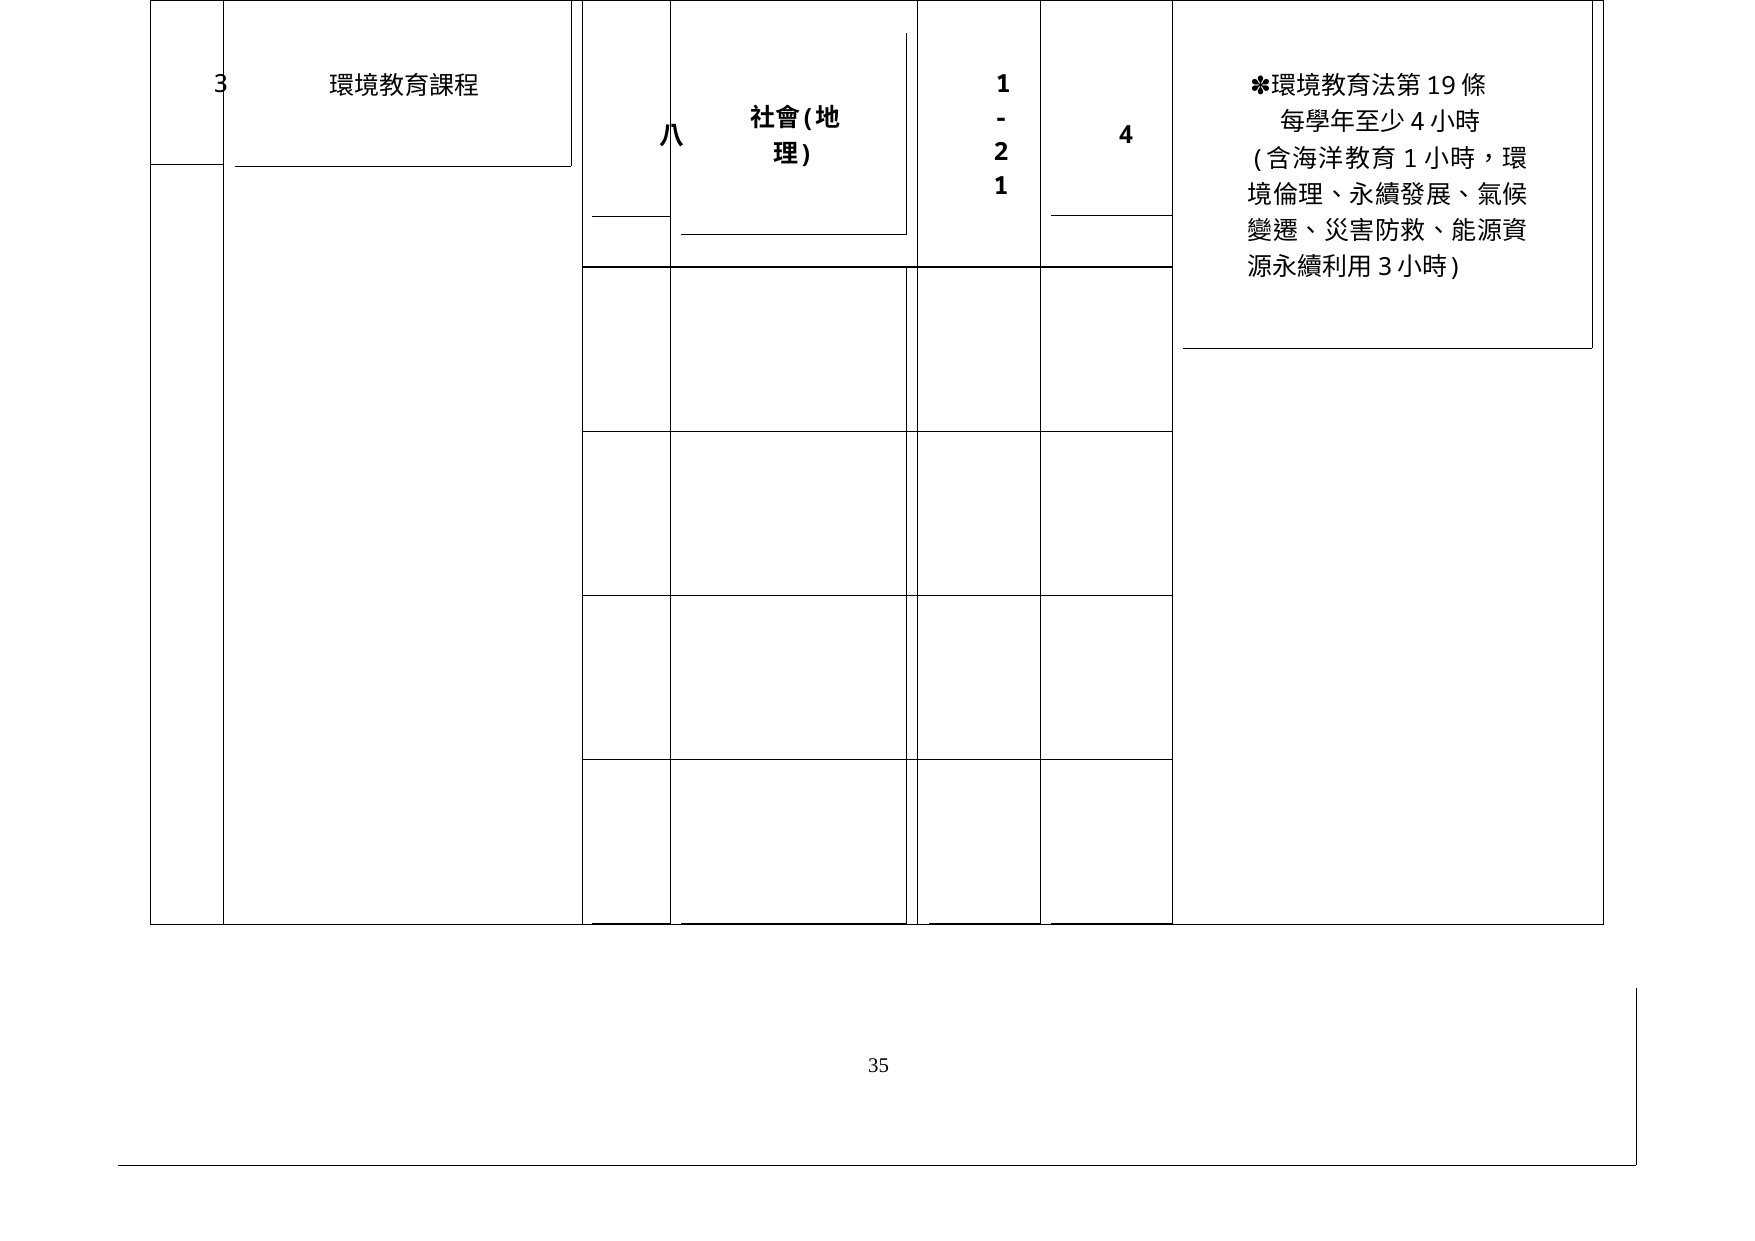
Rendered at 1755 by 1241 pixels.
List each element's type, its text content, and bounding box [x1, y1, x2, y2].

table_cell [907, 596, 917, 759]
table_cell 3 [151, 165, 223, 923]
table_cell 社會(地理) [671, 1, 917, 266]
table_cell [671, 432, 906, 595]
table_cell [671, 268, 906, 431]
table_cell [918, 596, 1040, 759]
table_cell 4 [1041, 1, 1172, 266]
table_cell 環境教育課程 [224, 1, 582, 923]
table_cell [907, 432, 917, 595]
table_cell [907, 760, 917, 923]
table_cell [918, 268, 1040, 431]
table_cell [583, 432, 670, 595]
table_cell [1041, 268, 1172, 431]
table_cell ✽環境教育法第19條 每學年至少4小時 (含海洋教育1小時，環境倫理、永續發展、氣候變遷、災害防救、能源資源永續利用3小時) [1173, 1, 1603, 923]
table_cell 1-21 [918, 1, 1040, 266]
table_cell [671, 760, 906, 923]
table_cell 八 [583, 1, 670, 266]
table_cell [583, 760, 670, 923]
table_cell [1041, 760, 1172, 923]
table_cell 3 [151, 1, 223, 164]
table_cell [671, 596, 906, 759]
table_cell [907, 268, 917, 431]
table_cell [583, 268, 670, 431]
table_cell [583, 596, 670, 759]
table_cell [1041, 596, 1172, 759]
table_cell [1041, 432, 1172, 595]
table_cell [918, 760, 1040, 923]
table_cell [918, 432, 1040, 595]
